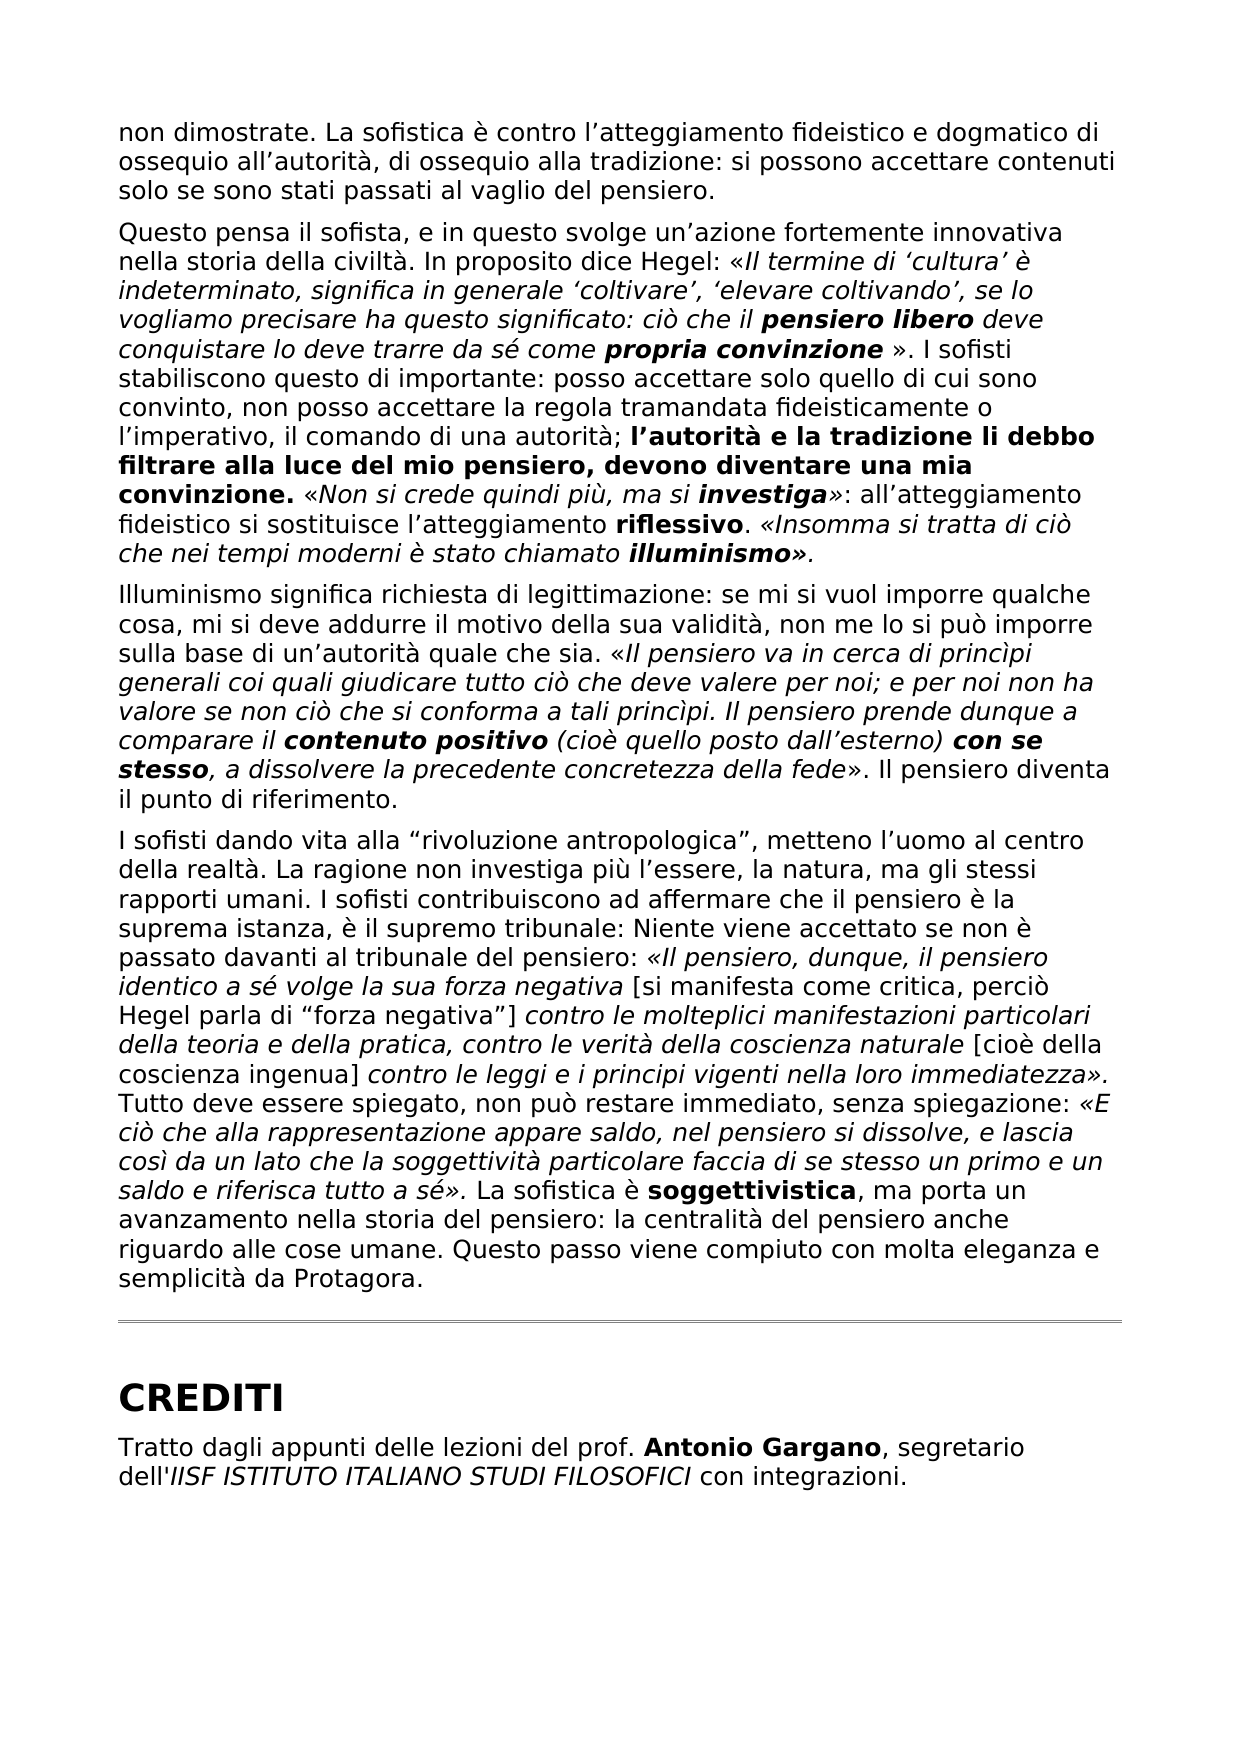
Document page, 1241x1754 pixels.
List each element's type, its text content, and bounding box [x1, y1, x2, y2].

text Tratto dagli appunti delle lezioni del prof. Antonio Gargano, segretario dell'IISF ISTITUTO ITALIANO STUDI FILOSOFICI con integrazioni. [118, 1433, 1122, 1491]
subtitle CREDITI [118, 1377, 1122, 1421]
text Questo pensa il sofista, e in questo svolge un’azione fortemente innovativa nella storia della civiltà. In proposito dice Hegel: «Il termine di ‘cultura’ è indeterminato, significa in generale ‘coltivare’, ‘elevare coltivando’, se lo vogliamo precisare ha questo significato: ciò che il pensiero libero deve conquistare lo deve trarre da sé come propria convinzione ». I sofisti stabiliscono questo di importante: posso accettare solo quello di cui sono convinto, non posso accettare la regola tramandata fideisticamente o l’imperativo, il comando di una autorità; l’autorità e la tradizione li debbo filtrare alla luce del mio pensiero, devono diventare una mia convinzione. «Non si crede quindi più, ma si investiga»: all’atteggiamento fideistico si sostituisce l’atteggiamento riflessivo. «Insomma si tratta di ciò che nei tempi moderni è stato chiamato illuminismo». [118, 218, 1122, 568]
text Illuminismo significa richiesta di legittimazione: se mi si vuol imporre qualche cosa, mi si deve addurre il motivo della sua validità, non me lo si può imporre sulla base di un’autorità quale che sia. «Il pensiero va in cerca di princìpi generali coi quali giudicare tutto ciò che deve valere per noi; e per noi non ha valore se non ciò che si conforma a tali princìpi. Il pensiero prende dunque a comparare il contenuto positivo (cioè quello posto dall’esterno) con se stesso, a dissolvere la precedente concretezza della fede». Il pensiero diventa il punto di riferimento. [118, 581, 1122, 814]
text non dimostrate. La sofistica è contro l’atteggiamento fideistico e dogmatico di ossequio all’autorità, di ossequio alla tradizione: si possono accettare contenuti solo se sono stati passati al vaglio del pensiero. [118, 118, 1122, 206]
text I sofisti dando vita alla “rivoluzione antropologica”, metteno l’uomo al centro della realtà. La ragione non investiga più l’essere, la natura, ma gli stessi rapporti umani. I sofisti contribuiscono ad affermare che il pensiero è la suprema istanza, è il supremo tribunale: Niente viene accettato se non è passato davanti al tribunale del pensiero: «Il pensiero, dunque, il pensiero identico a sé volge la sua forza negativa [si manifesta come critica, perciò Hegel parla di “forza negativa”] contro le molteplici manifestazioni particolari della teoria e della pratica, contro le verità della coscienza naturale [cioè della coscienza ingenua] contro le leggi e i principi vigenti nella loro immediatezza». Tutto deve essere spiegato, non può restare immediato, senza spiegazione: «E ciò che alla rappresentazione appare saldo, nel pensiero si dissolve, e lascia così da un lato che la soggettività particolare faccia di se stesso un primo e un saldo e riferisca tutto a sé». La sofistica è soggettivistica, ma porta un avanzamento nella storia del pensiero: la centralità del pensiero anche riguardo alle cose umane. Questo passo viene compiuto con molta eleganza e semplicità da Protagora. [118, 826, 1122, 1293]
